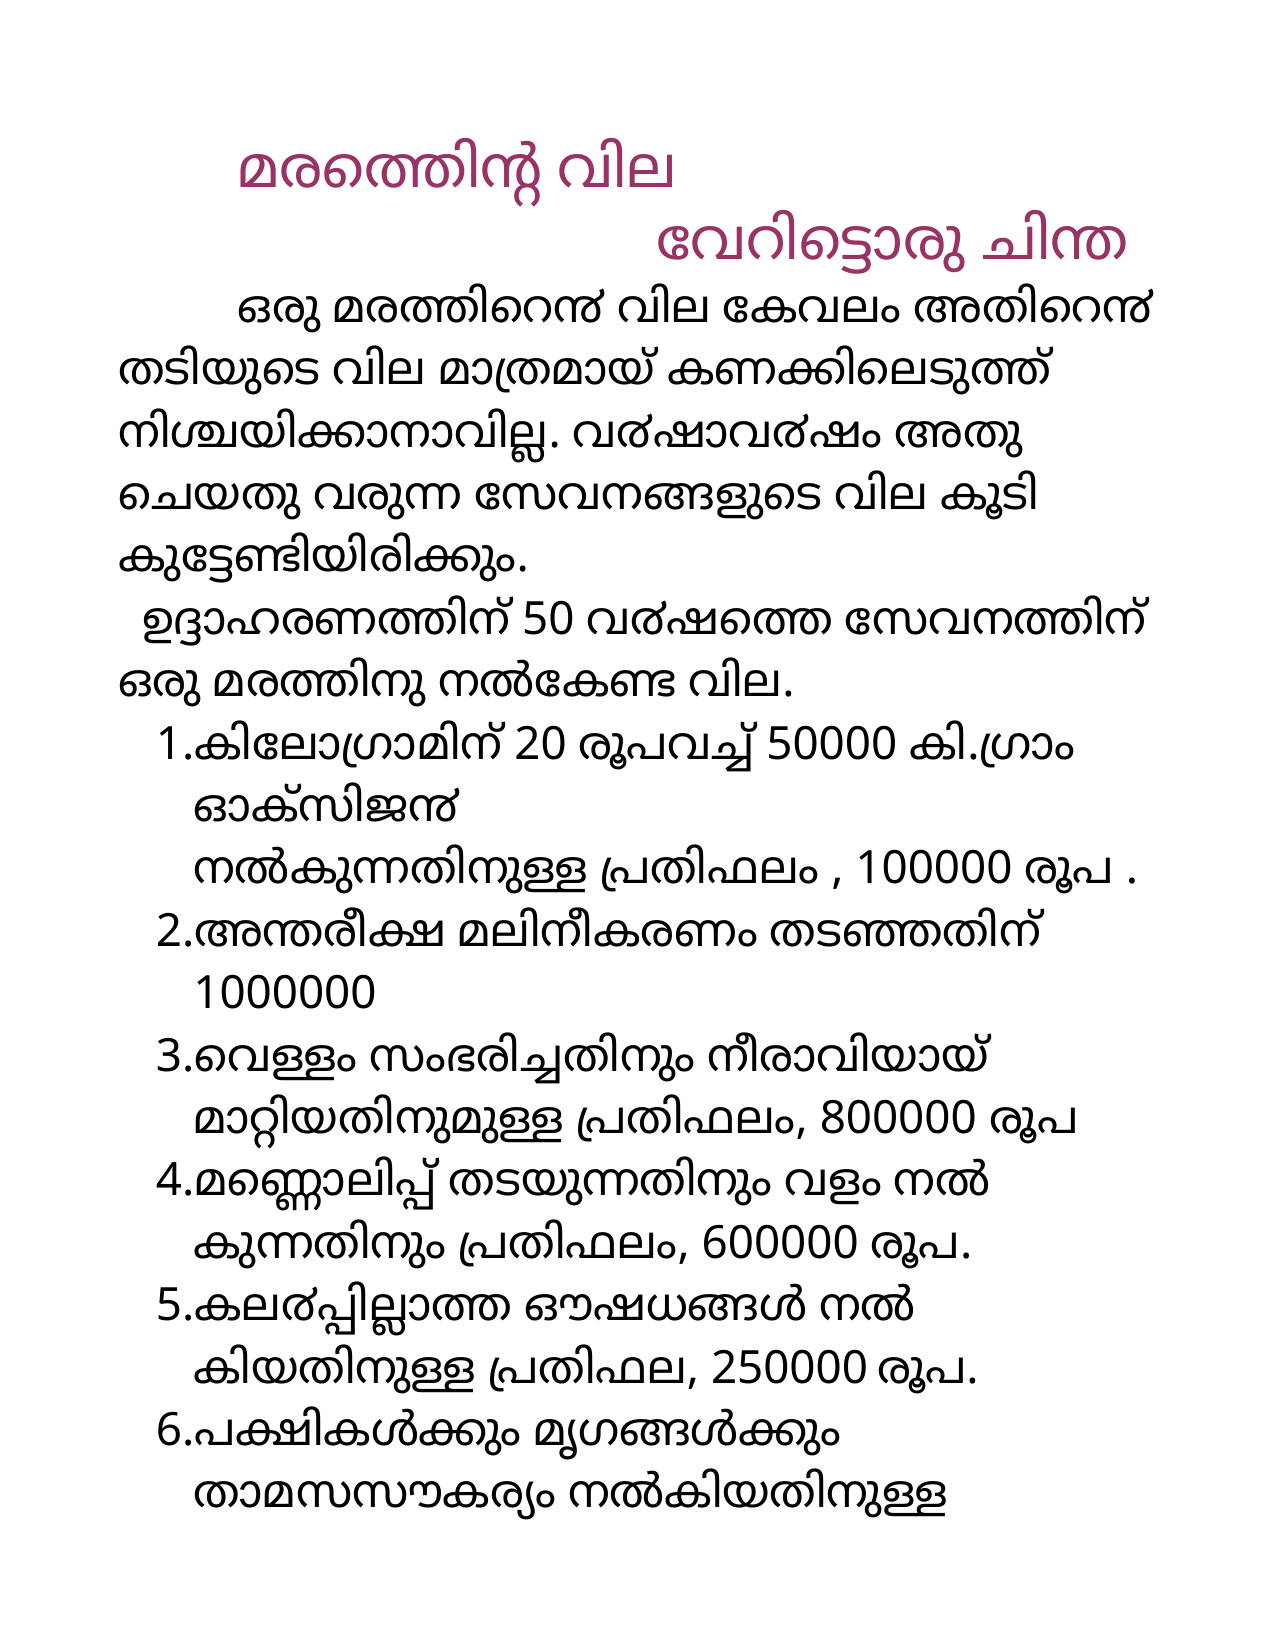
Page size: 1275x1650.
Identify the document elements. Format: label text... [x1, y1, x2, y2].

list അന്തരീക്ഷ മലിനീകരണം തടഞ്ഞതിന് 1000000 [156, 897, 1157, 1022]
list വെള്ളം സംഭരിച്ചതിനും നീരാവിയായ് മാറ്റിയതിനുമുള്ള പ്രതിഫലം, 800000 രൂപ [156, 1022, 1157, 1147]
list നല്‍കുന്നതിനുള്ള പ്രതിഫലം , 100000 രൂപ . [156, 835, 1157, 897]
text ഉദ്ദാഹരണത്തിന് 50 വ൪ഷത്തെ സേവനത്തിന് ഒരു മരത്തിനു നല്‍കേണ്ട വില. [118, 585, 1157, 710]
list മണ്ണൊലിപ്പ് തടയുന്നതിനും വളം നല്‍കുന്നതിനും പ്രതിഫലം, 600000 രൂപ. [156, 1147, 1157, 1272]
list കല൪പ്പില്ലാത്ത ഔഷധങ്ങള്‍‍ നല്‍കിയതിനുള്ള പ്രതിഫല, 250000രൂപ. [156, 1272, 1157, 1396]
text ഒരു മരത്തിറെ൯ വില കേവലം അതിറെ൯ തടിയുടെ വില മാത്രമായ് കണക്കിലെടുത്ത് നിശ്ചയിക്കാനാവില്ല. വ൪ഷാവ൪ഷം അതു ചെയതു വരുന്ന സേവനങ്ങളുടെ വില കൂടി കുട്ടേണ്ടിയിരിക്കും. [118, 273, 1157, 585]
text മരത്തിെന്‍റ വില [118, 118, 1157, 205]
list പക്ഷികള്‍ക്കും മൃഗങ്ങള്‍ക്കും താമസസൗകര്യം നല്‍കിയതിനുള്ള [156, 1396, 1157, 1521]
text വേറിട്ടൊരു ചിന്ത [118, 205, 1157, 273]
list കിലോഗ്രാമിന് 20 രൂപവച്ച് 50000 കി.ഗ്രാം ഓക്സിജ൯ [156, 710, 1157, 835]
